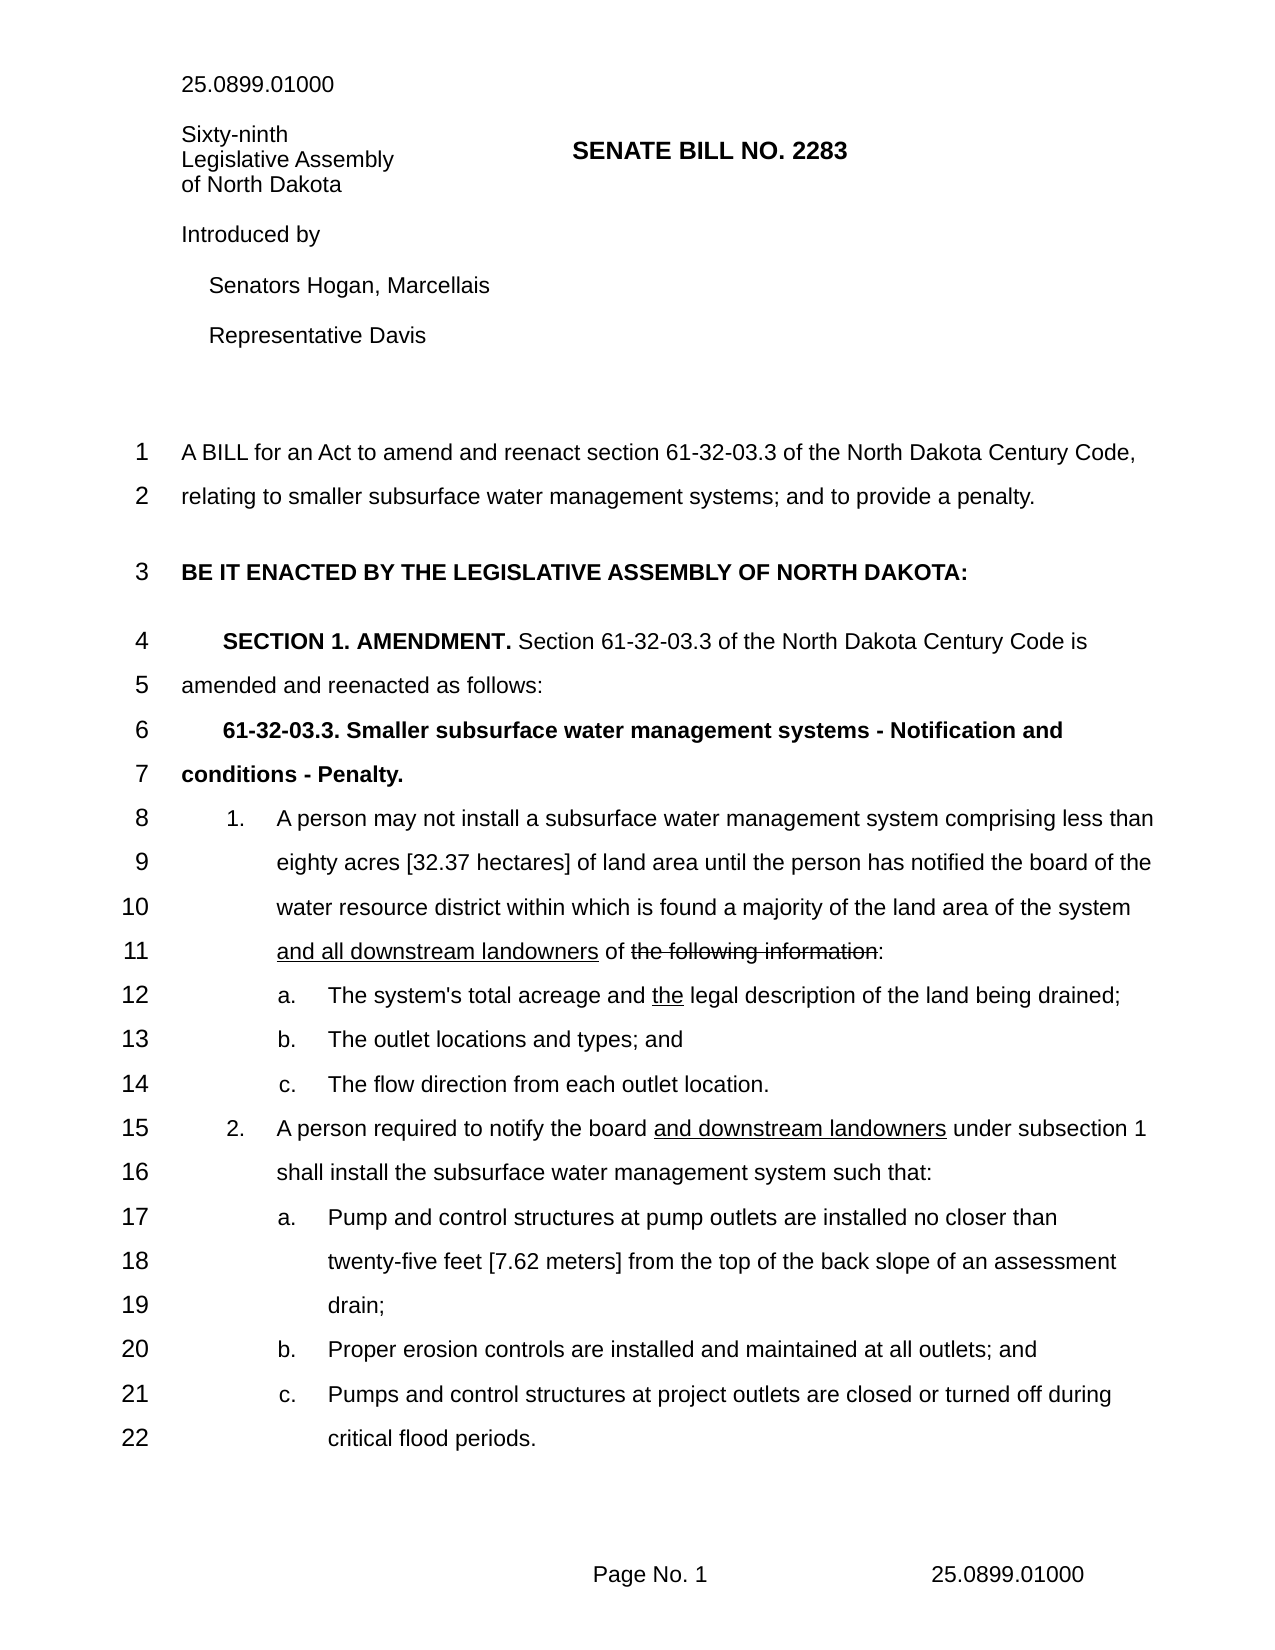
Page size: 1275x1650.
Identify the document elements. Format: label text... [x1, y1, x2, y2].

text Introduced by [181, 223, 1154, 248]
text a. Pump and control structures at pump outlets are installed no closer than twenty‑five feet [7.62 meters] from the top of the back slope of an assessment drain; [181, 1189, 1154, 1322]
text Senators Hogan, Marcellais [208, 275, 1154, 298]
text b. Proper erosion controls are installed and maintained at all outlets; and [181, 1322, 1154, 1367]
text . [181, 73, 1154, 133]
subtitle 61‑32‑03.3. Smaller subsurface water management systems ‑ Notification and conditions ‑ Penalty. [181, 703, 1154, 791]
text 2. A person required to notify the board and downstream landowners under subsection 1 shall install the subsurface water management system such that: [181, 1101, 1154, 1189]
title BILL NO. [565, 136, 848, 165]
text BE IT ENACTED BY THE LEGISLATIVE ASSEMBLY OF NORTH DAKOTA: [181, 545, 1154, 589]
text SECTION 1. AMENDMENT. Section 61‑32‑03.3 of the North Dakota Century Code is amended and reenacted as follows: [181, 614, 1154, 703]
title A BILL for an Act to amend and reenact section 61‑32‑03.3 of the North Dakota Century Code, relating to smaller subsurface water management systems; and to provide a penalty. [181, 425, 1154, 513]
text c. Pumps and control structures at project outlets are closed or turned off during critical flood periods. [181, 1367, 1154, 1455]
text Representative Davis [208, 325, 1154, 348]
text a. The system's total acreage and the legal description of the land being drained; [181, 968, 1154, 1012]
text of North Dakota [181, 173, 1154, 198]
text c. The flow direction from each outlet location. [181, 1057, 1154, 1101]
text b. The outlet locations and types; and [181, 1012, 1154, 1057]
text Legislative Assembly [181, 148, 1154, 173]
text 1. A person may not install a subsurface water management system comprising less than eighty acres [32.37 hectares] of land area until the person has notified the board of the water resource district within which is found a majority of the land area of the system and all downstream landowners of the following information: [181, 791, 1154, 968]
